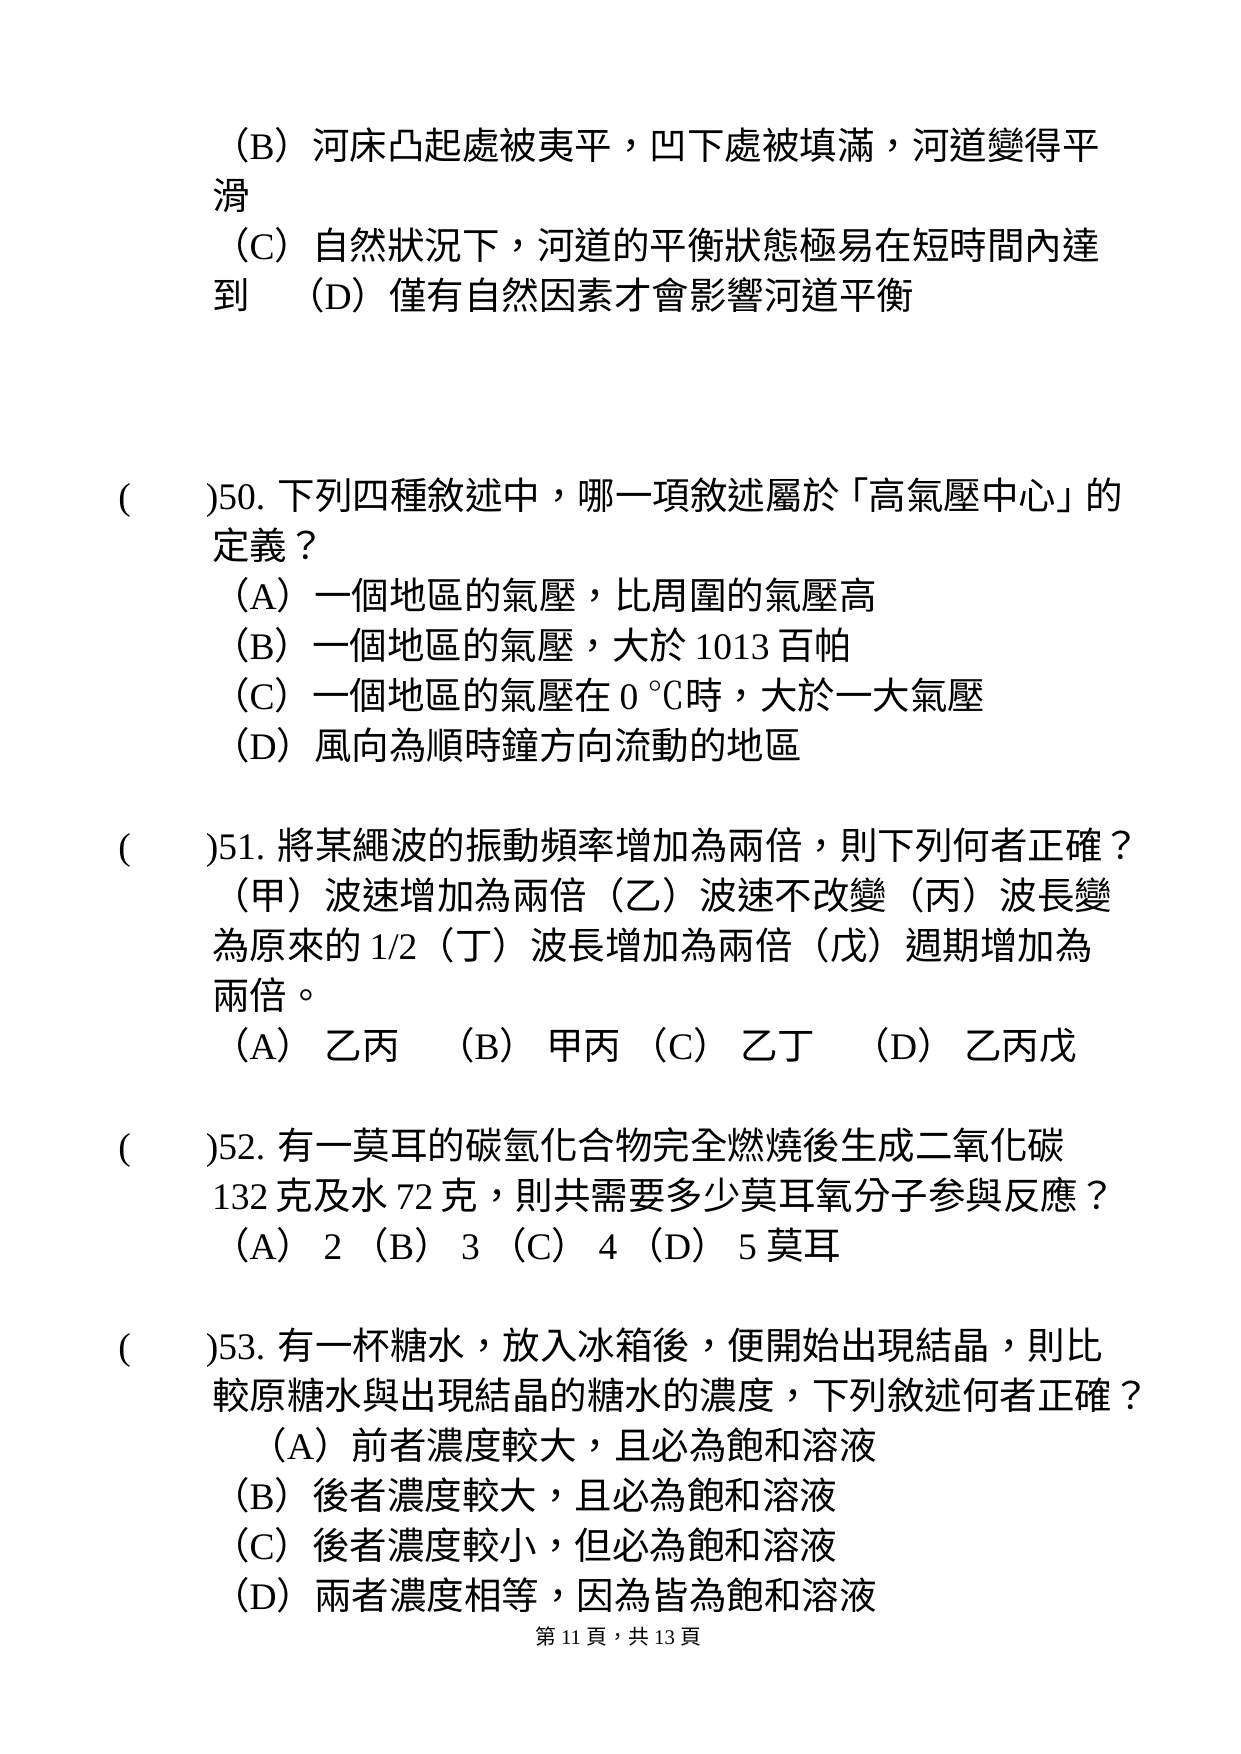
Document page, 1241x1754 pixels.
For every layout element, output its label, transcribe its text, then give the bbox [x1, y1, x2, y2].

text （A）一個地區的氣壓，比周圍的氣壓高 [212, 569, 1122, 619]
text （B）河床凸起處被夷平，凹下處被填滿，河道變得平滑 [212, 119, 1122, 219]
list 有一杯糖水，放入冰箱後，便開始出現結晶，則比較原糖水與出現結晶的糖水的濃度，下列敘述何者正確？ （A）前者濃度較大，且必為飽和溶液 [118, 1319, 1122, 1469]
text （D）兩者濃度相等，因為皆為飽和溶液 [212, 1569, 1122, 1619]
list 乙丙 （B） 甲丙 （C） 乙丁 （D） 乙丙戊 [212, 1019, 1122, 1069]
list 有一莫耳的碳氫化合物完全燃燒後生成二氧化碳 132克及水72克，則共需要多少莫耳氧分子参與反應？ （A） 2 （B） 3 （C） 4 （D） 5 莫耳 [118, 1119, 1122, 1269]
text （B）一個地區的氣壓，大於1013百帕 [212, 619, 1122, 669]
text （C）自然狀況下，河道的平衡狀態極易在短時間內達到 （D）僅有自然因素才會影響河道平衡 [212, 219, 1122, 319]
text （D）風向為順時鐘方向流動的地區 [212, 719, 1122, 769]
list 將某繩波的振動頻率增加為兩倍，則下列何者正確？（甲）波速增加為兩倍（乙）波速不改變（丙）波長變為原來的1/2（丁）波長增加為兩倍（戊）週期增加為兩倍。 [118, 819, 1122, 1019]
text （C）後者濃度較小，但必為飽和溶液 [212, 1519, 1122, 1569]
text （B）後者濃度較大，且必為飽和溶液 [212, 1469, 1122, 1519]
text （C）一個地區的氣壓在0 ℃時，大於一大氣壓 [212, 669, 1122, 719]
list 下列四種敘述中，哪一項敘述屬於「高氣壓中心」的定義？ [118, 469, 1122, 569]
